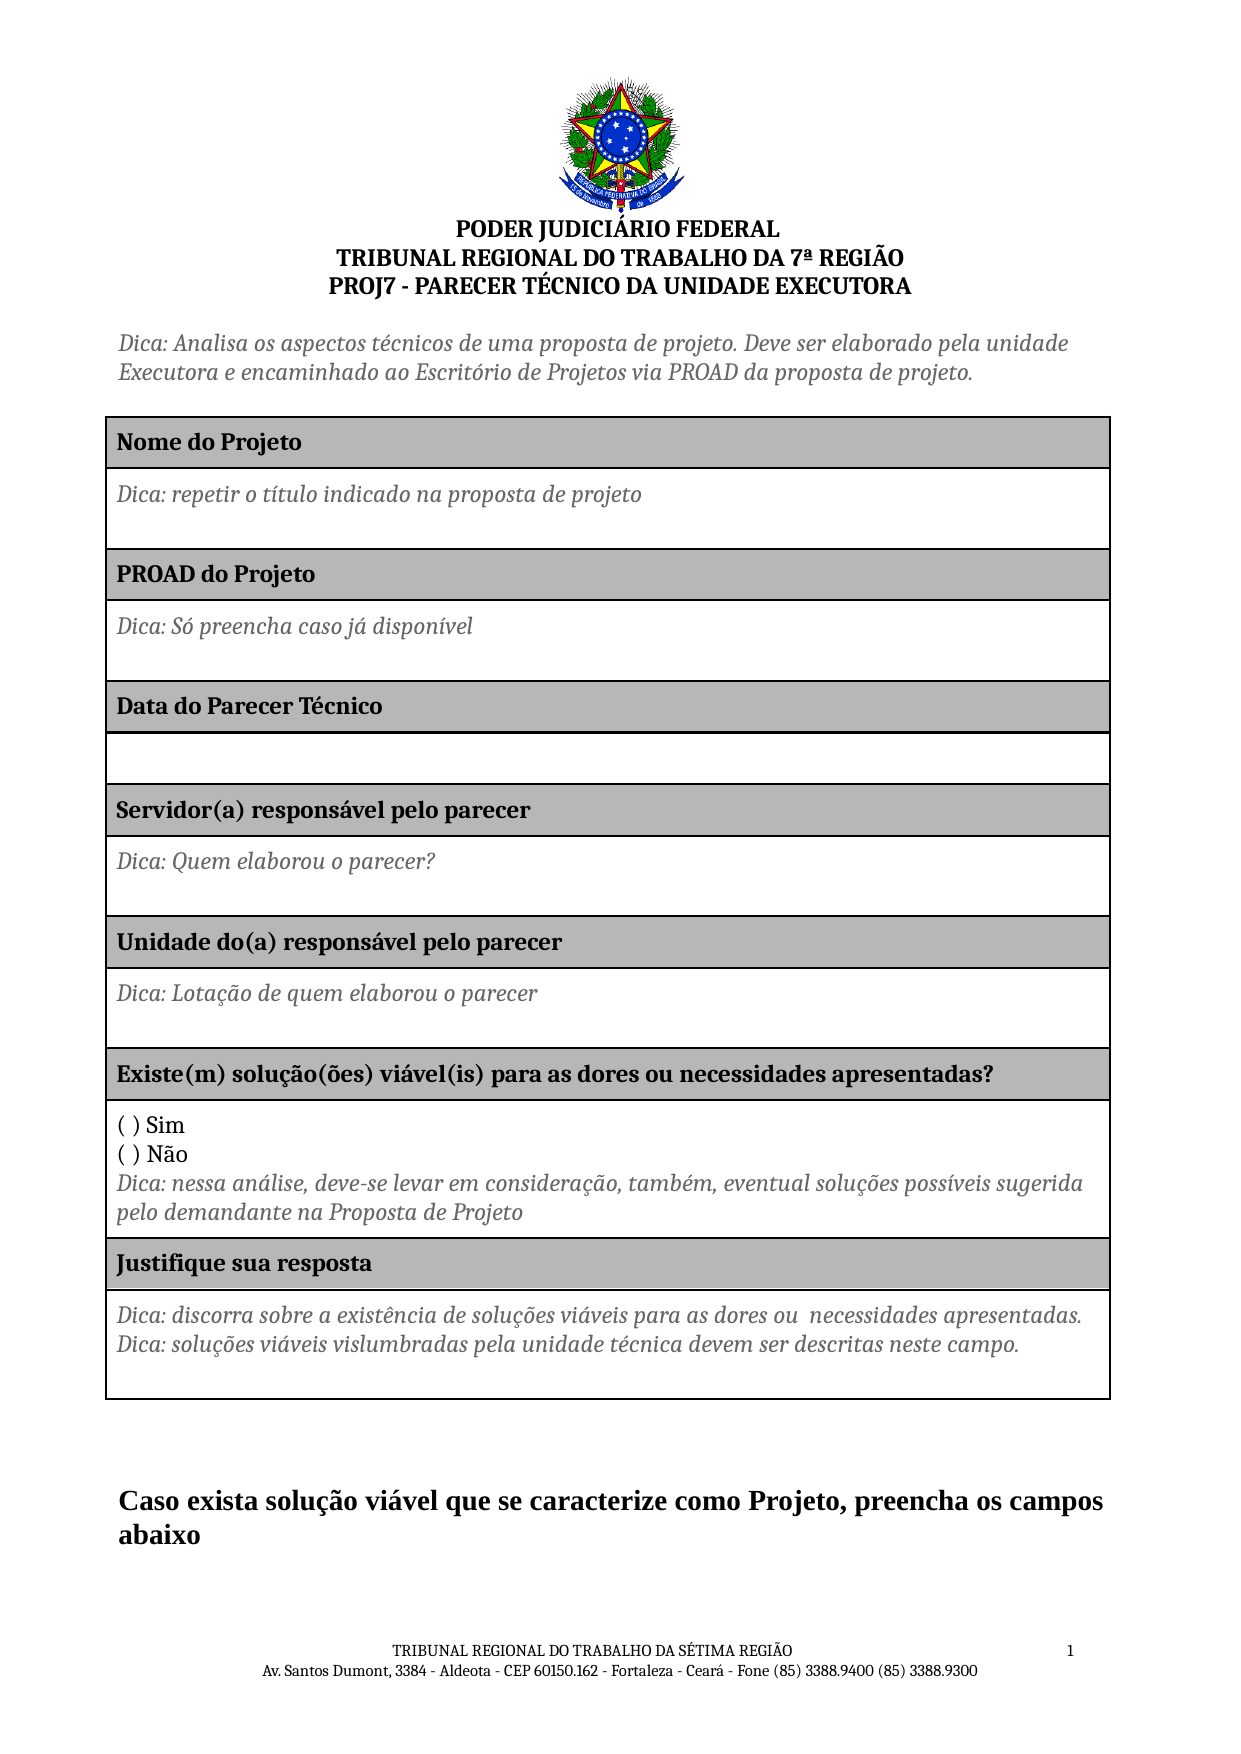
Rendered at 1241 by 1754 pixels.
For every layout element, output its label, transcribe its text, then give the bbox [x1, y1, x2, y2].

table_cell PROAD do Projeto [107, 550, 1109, 599]
picture [552, 73, 688, 215]
text Dica: Analisa os aspectos técnicos de uma proposta de projeto. Deve ser elaborado pela unidade Executora e encaminhado ao Escritório de Projetos via PROAD da proposta de projeto. [118, 329, 1122, 387]
table_header Nome do Projeto [107, 418, 1109, 467]
table_cell Existe(m) solução(ões) viável(is) para as dores ou necessidades apresentadas? [107, 1049, 1109, 1099]
table_cell Servidor(a) responsável pelo parecer [107, 785, 1109, 835]
table_cell Justifique sua resposta [107, 1239, 1109, 1288]
table_cell Dica: repetir o título indicado na proposta de projeto [107, 469, 1109, 548]
table_cell Unidade do(a) responsável pelo parecer [107, 917, 1109, 967]
table_cell [107, 734, 1109, 783]
table_cell Dica: Quem elaborou o parecer? [107, 837, 1109, 915]
title Caso exista solução viável que se caracterize como Projeto, preencha os campos abaixo [118, 1483, 1122, 1550]
table_cell Dica: Lotação de quem elaborou o parecer [107, 969, 1109, 1047]
table_cell Data do Parecer Técnico [107, 682, 1109, 731]
table_cell Dica: Só preencha caso já disponível [107, 601, 1109, 680]
table_cell ( ) Sim ( ) Não Dica: nessa análise, deve-se levar em consideração, também, eventual soluções possíveis sugerida pelo demandante na Proposta de Projeto [107, 1101, 1109, 1237]
table_cell Dica: discorra sobre a existência de soluções viáveis para as dores ou necessidades apresentadas. Dica: soluções viáveis vislumbradas pela unidade técnica devem ser descritas neste campo. [107, 1291, 1109, 1398]
